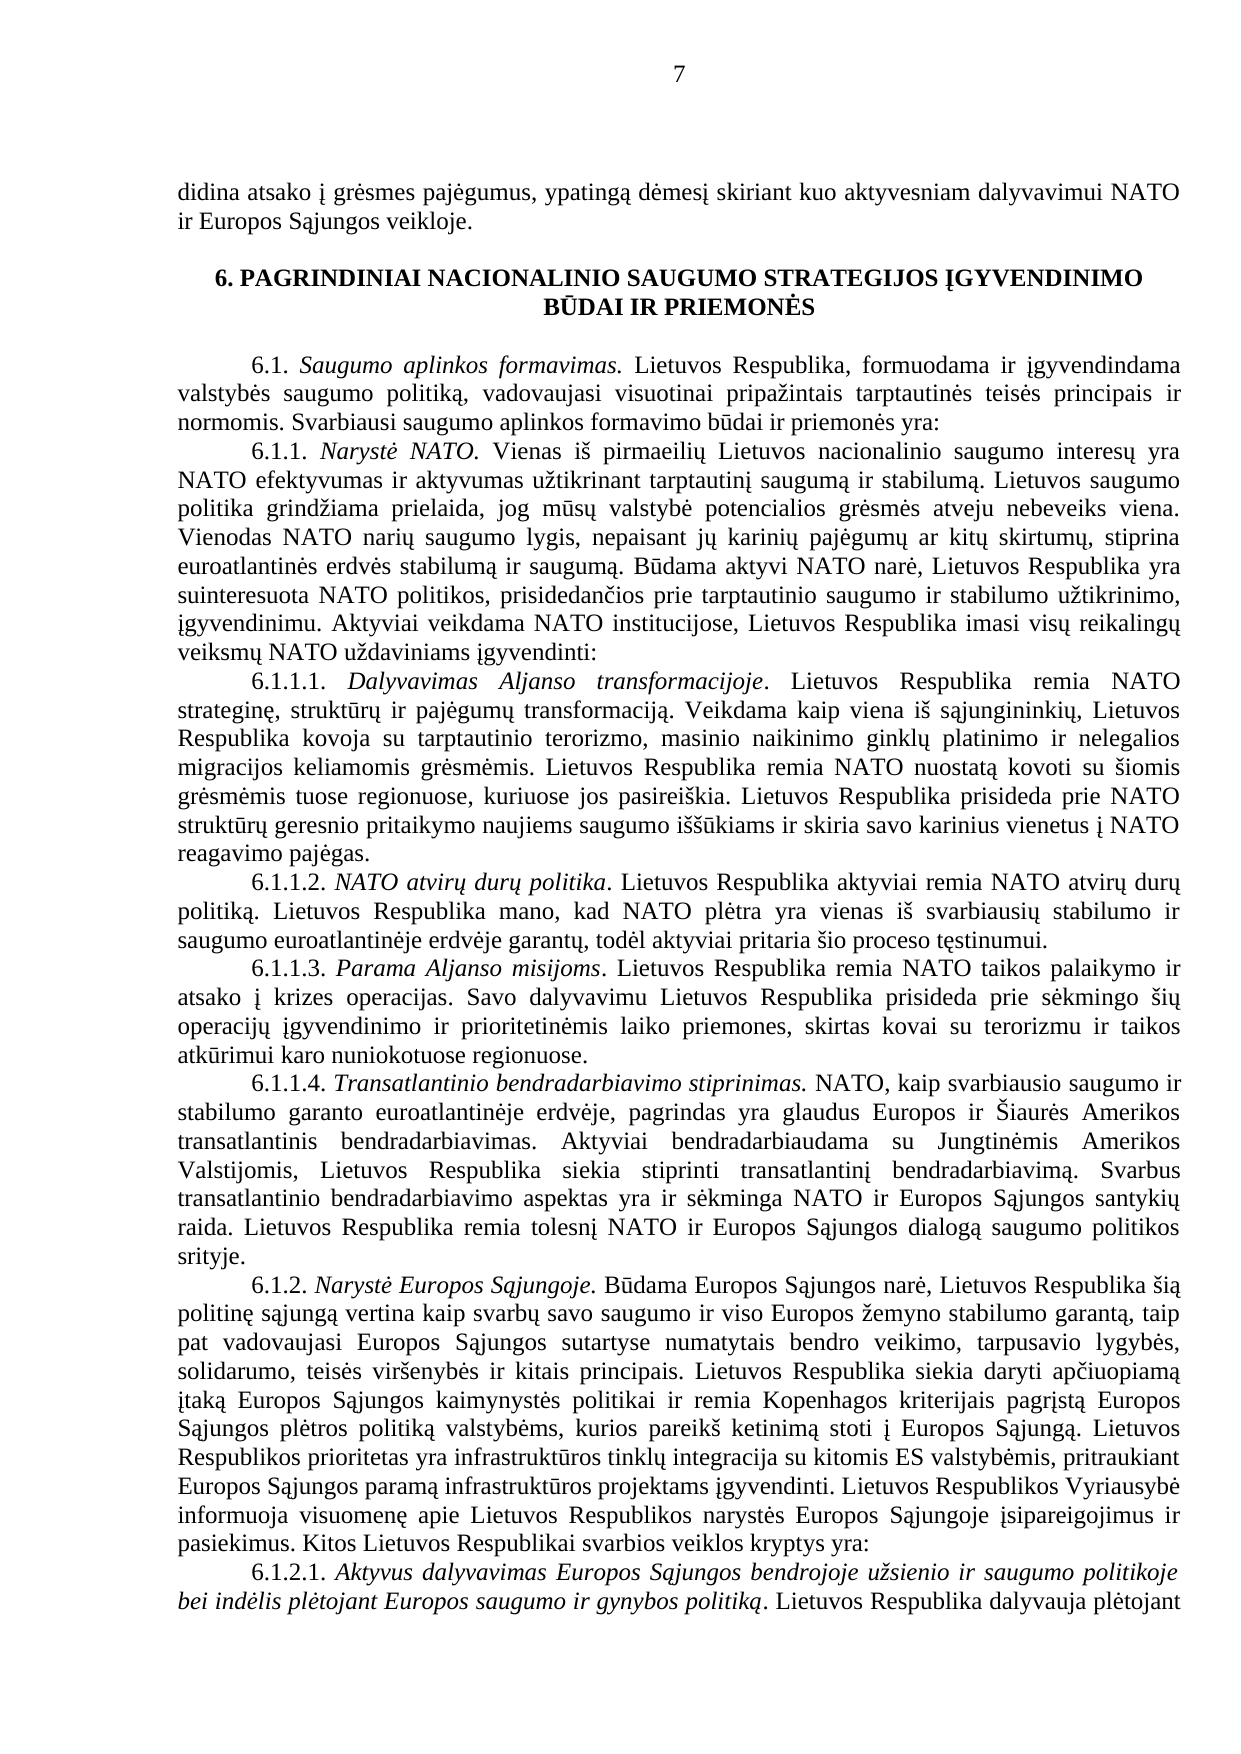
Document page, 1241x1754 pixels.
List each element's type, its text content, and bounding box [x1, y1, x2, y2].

text 6.1.2. Narystė Europos Sąjungoje. Būdama Europos Sąjungos narė, Lietuvos Respublika šią politinę sąjungą vertina kaip svarbų savo saugumo ir viso Europos žemyno stabilumo garantą, taip pat vadovaujasi Europos Sąjungos sutartyse numatytais bendro veikimo, tarpusavio lygybės, solidarumo, teisės viršenybės ir kitais principais. Lietuvos Respublika siekia daryti apčiuopiamą įtaką Europos Sąjungos kaimynystės politikai ir remia Kopenhagos kriterijais pagrįstą Europos Sąjungos plėtros politiką valstybėms, kurios pareikš ketinimą stoti į Europos Sąjungą. Lietuvos Respublikos prioritetas yra infrastruktūros tinklų integracija su kitomis ES valstybėmis, pritraukiant Europos Sąjungos paramą infrastruktūros projektams įgyvendinti. Lietuvos Respublikos Vyriausybė informuoja visuomenę apie Lietuvos Respublikos narystės Europos Sąjungoje įsipareigojimus ir pasiekimus. Kitos Lietuvos Respublikai svarbios veiklos kryptys yra: [177, 1270, 1181, 1557]
text 6. Pagrindiniai NACIONALINIO SAUGUMO strategijos įgyvendinimo būdai ir priemonės [177, 263, 1181, 321]
text 6.1.1.2. NATO atvirų durų politika. Lietuvos Respublika aktyviai remia NATO atvirų durų politiką. Lietuvos Respublika mano, kad NATO plėtra yra vienas iš svarbiausių stabilumo ir saugumo euroatlantinėje erdvėje garantų, todėl aktyviai pritaria šio proceso tęstinumui. [177, 867, 1181, 953]
text 6.1.1. Narystė NATO. Vienas iš pirmaeilių Lietuvos nacionalinio saugumo interesų yra NATO efektyvumas ir aktyvumas užtikrinant tarptautinį saugumą ir stabilumą. Lietuvos saugumo politika grindžiama prielaida, jog mūsų valstybė potencialios grėsmės atveju nebeveiks viena. Vienodas NATO narių saugumo lygis, nepaisant jų karinių pajėgumų ar kitų skirtumų, stiprina euroatlantinės erdvės stabilumą ir saugumą. Būdama aktyvi NATO narė, Lietuvos Respublika yra suinteresuota NATO politikos, prisidedančios prie tarptautinio saugumo ir stabilumo užtikrinimo, įgyvendinimu. Aktyviai veikdama NATO institucijose, Lietuvos Respublika imasi visų reikalingų veiksmų NATO uždaviniams įgyvendinti: [177, 436, 1181, 666]
text didina atsako į grėsmes pajėgumus, ypatingą dėmesį skiriant kuo aktyvesniam dalyvavimui NATO ir Europos Sąjungos veikloje. [177, 177, 1181, 235]
text 6.1. Saugumo aplinkos formavimas. Lietuvos Respublika, formuodama ir įgyvendindama valstybės saugumo politiką, vadovaujasi visuotinai pripažintais tarptautinės teisės principais ir normomis. Svarbiausi saugumo aplinkos formavimo būdai ir priemonės yra: [177, 350, 1181, 436]
text 6.1.1.4. Transatlantinio bendradarbiavimo stiprinimas. NATO, kaip svarbiausio saugumo ir stabilumo garanto euroatlantinėje erdvėje, pagrindas yra glaudus Europos ir Šiaurės Amerikos transatlantinis bendradarbiavimas. Aktyviai bendradarbiaudama su Jungtinėmis Amerikos Valstijomis, Lietuvos Respublika siekia stiprinti transatlantinį bendradarbiavimą. Svarbus transatlantinio bendradarbiavimo aspektas yra ir sėkminga NATO ir Europos Sąjungos santykių raida. Lietuvos Respublika remia tolesnį NATO ir Europos Sąjungos dialogą saugumo politikos srityje. [177, 1068, 1181, 1270]
text 6.1.2.1. Aktyvus dalyvavimas Europos Sąjungos bendrojoje užsienio ir saugumo politikoje bei indėlis plėtojant Europos saugumo ir gynybos politiką. Lietuvos Respublika dalyvauja plėtojant [177, 1557, 1181, 1615]
text 6.1.1.1. Dalyvavimas Aljanso transformacijoje. Lietuvos Respublika remia NATO strateginę, struktūrų ir pajėgumų transformaciją. Veikdama kaip viena iš sąjungininkių, Lietuvos Respublika kovoja su tarptautinio terorizmo, masinio naikinimo ginklų platinimo ir nelegalios migracijos keliamomis grėsmėmis. Lietuvos Respublika remia NATO nuostatą kovoti su šiomis grėsmėmis tuose regionuose, kuriuose jos pasireiškia. Lietuvos Respublika prisideda prie NATO struktūrų geresnio pritaikymo naujiems saugumo iššūkiams ir skiria savo karinius vienetus į NATO reagavimo pajėgas. [177, 666, 1181, 867]
text 6.1.1.3. Parama Aljanso misijoms. Lietuvos Respublika remia NATO taikos palaikymo ir atsako į krizes operacijas. Savo dalyvavimu Lietuvos Respublika prisideda prie sėkmingo šių operacijų įgyvendinimo ir prioritetinėmis laiko priemones, skirtas kovai su terorizmu ir taikos atkūrimui karo nuniokotuose regionuose. [177, 953, 1181, 1068]
